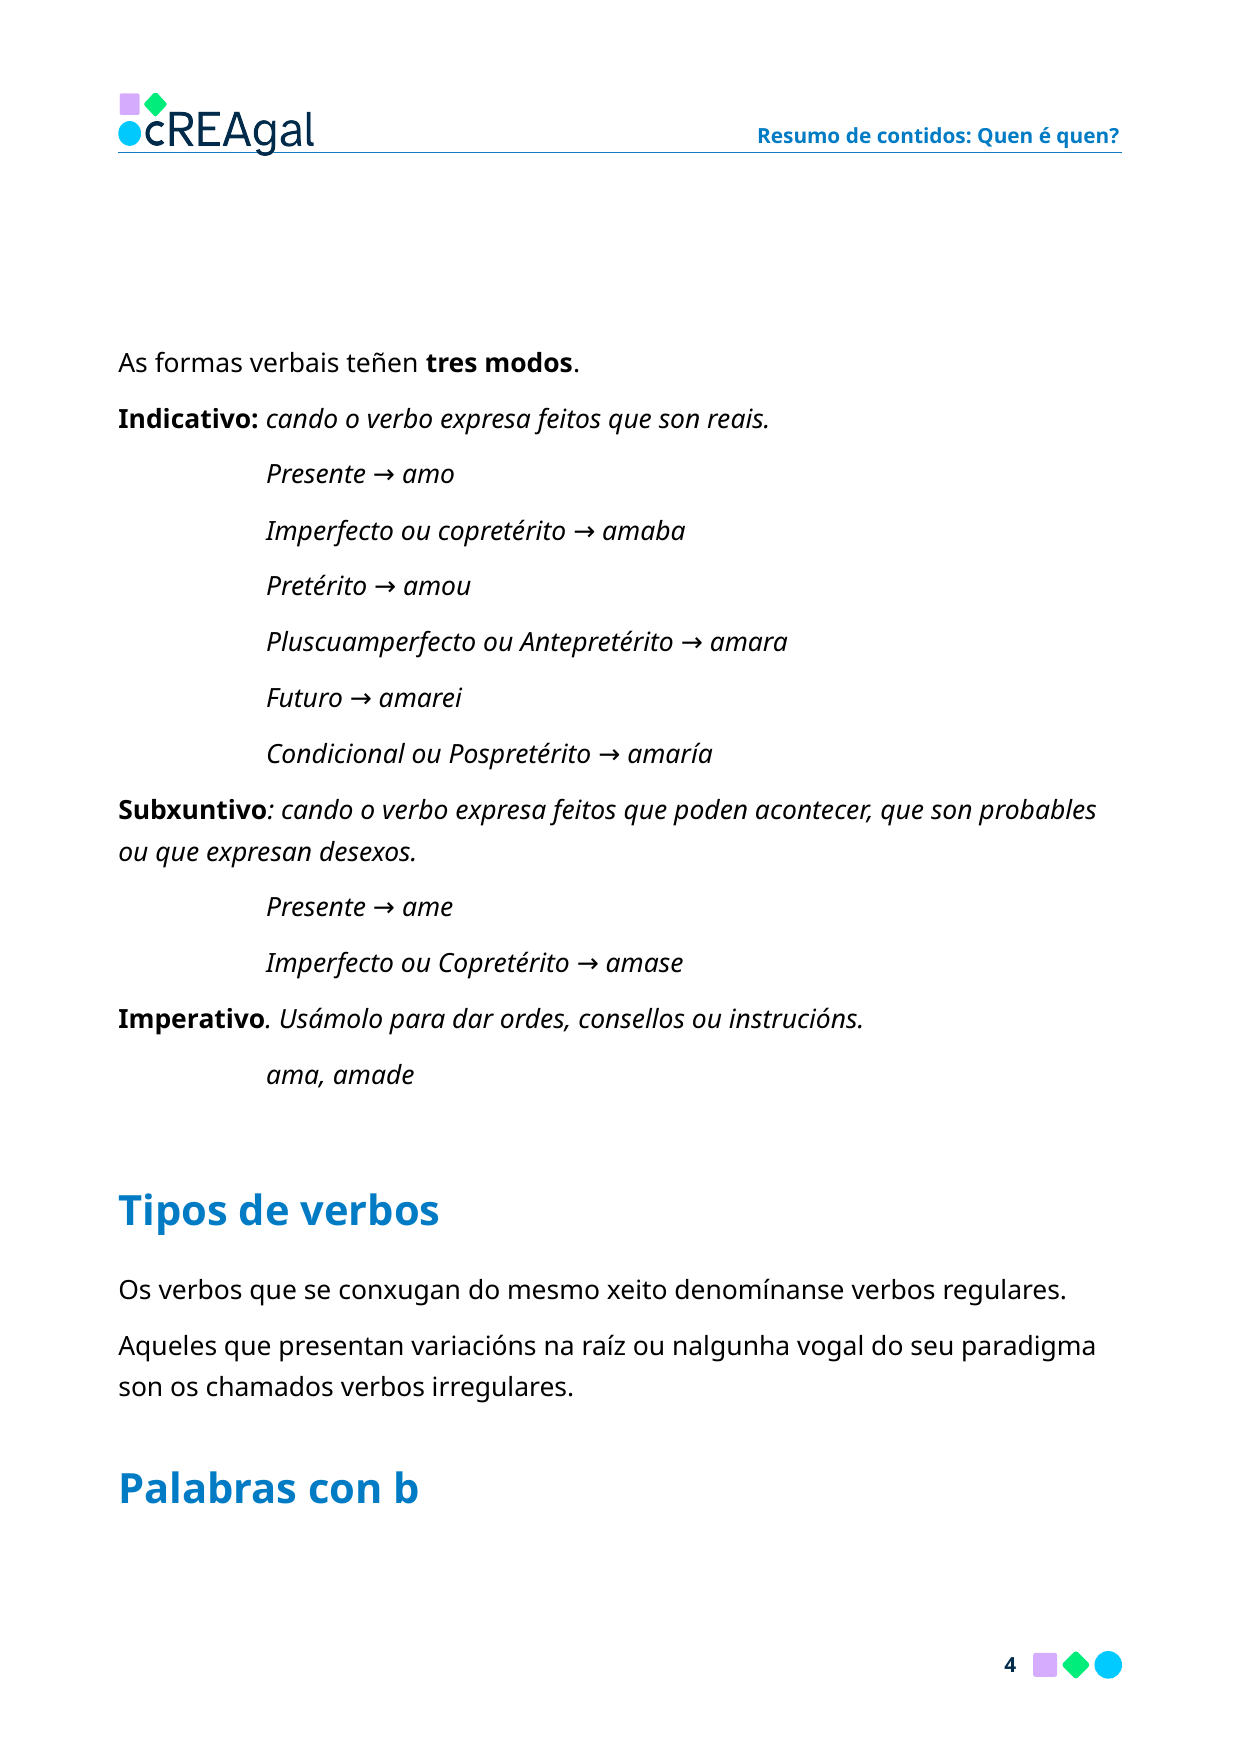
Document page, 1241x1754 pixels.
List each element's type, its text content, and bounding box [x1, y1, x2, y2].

picture [118, 93, 314, 156]
text ama, amade [266, 1056, 1122, 1092]
text Pluscuamperfecto ou Antepretérito → amara [266, 623, 1122, 659]
text Imperfecto ou Copretérito → amase [266, 944, 1122, 981]
text As formas verbais teñen tres modos. [118, 344, 1122, 380]
text Presente → ame [266, 888, 1122, 924]
text Aqueles que presentan variacións na raíz ou nalgunha vogal do seu paradigma son os chamados verbos irregulares. [118, 1327, 1122, 1404]
text Imperfecto ou copretérito → amaba [266, 512, 1122, 548]
text Os verbos que se conxugan do mesmo xeito denomínanse verbos regulares. [118, 1271, 1122, 1307]
text Tipos de verbos [118, 1180, 1122, 1237]
text Pretérito → amou [266, 567, 1122, 603]
text Futuro → amarei [266, 679, 1122, 715]
text Imperativo. Usámolo para dar ordes, consellos ou instrucións. [118, 1000, 1122, 1036]
text Presente → amo [266, 456, 1122, 492]
text Condicional ou Pospretérito → amaría [266, 735, 1122, 771]
text Subxuntivo: cando o verbo expresa feitos que poden acontecer, que son probables ou que expresan desexos. [118, 791, 1122, 869]
text Indicativo: cando o verbo expresa feitos que son reais. [118, 400, 1122, 436]
text Palabras con b [118, 1458, 1122, 1515]
